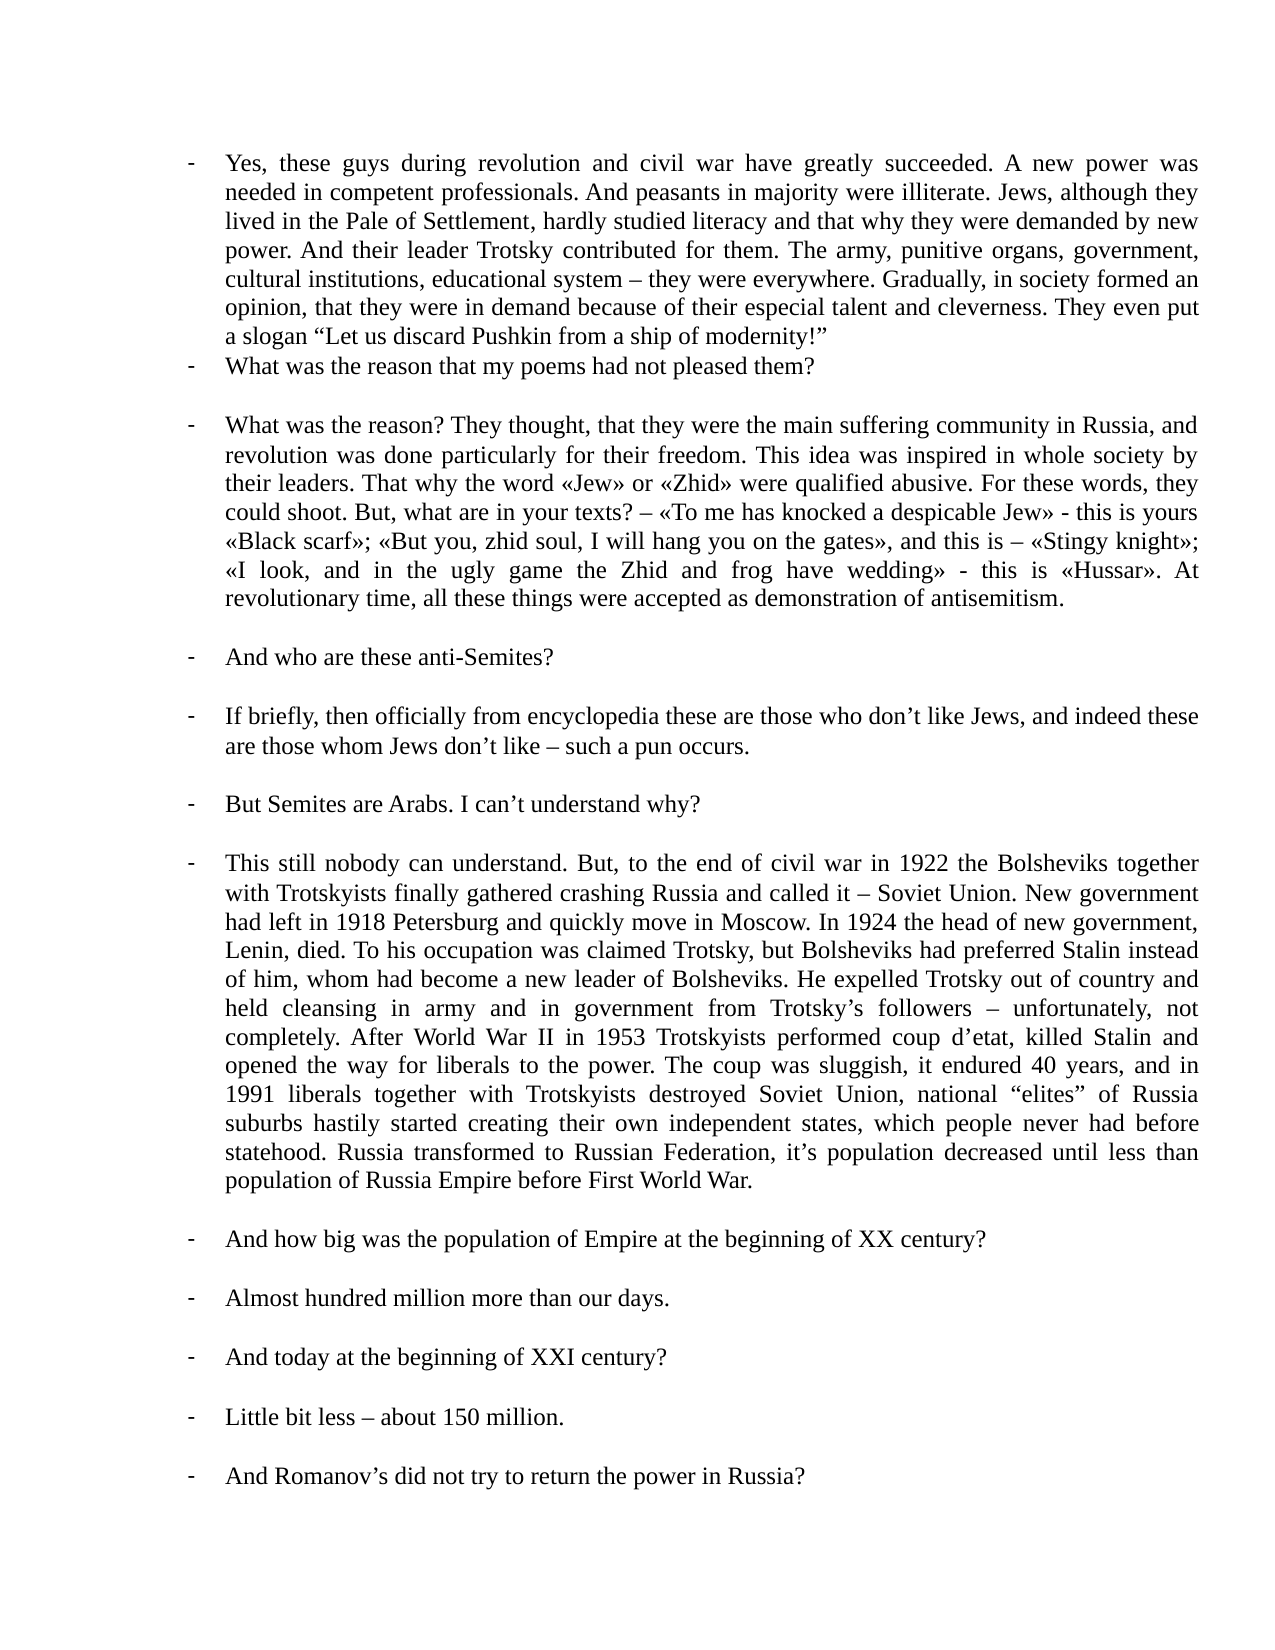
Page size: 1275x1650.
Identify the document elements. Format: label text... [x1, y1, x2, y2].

list Almost hundred million more than our days. [187, 1282, 1200, 1313]
list Little bit less – about 150 million. [187, 1401, 1200, 1431]
list What was the reason that my poems had not pleased them? [187, 350, 1200, 380]
list And today at the beginning of XXI century? [187, 1342, 1200, 1372]
list What was the reason? They thought, that they were the main suffering community in Russia, and revolution was done particularly for their freedom. This idea was inspired in whole society by their leaders. That why the word «Jew» or «Zhid» were qualified abusive. For these words, they could shoot. But, what are in your texts? – «To me has knocked a despicable Jew» - this is yours «Black scarf»; «But you, zhid soul, I will hang you on the gates», and this is – «Stingy knight»; «I look, and in the ugly game the Zhid and frog have wedding» - this is «Hussar». At revolutionary time, all these things were accepted as demonstration of antisemitism. [187, 409, 1200, 612]
list And Romanov’s did not try to return the power in Russia? [187, 1460, 1200, 1491]
list And who are these anti-Semites? [187, 641, 1200, 671]
list And how big was the population of Empire at the beginning of XX century? [187, 1223, 1200, 1253]
list This still nobody can understand. But, to the end of civil war in 1922 the Bolsheviks together with Trotskyists finally gathered crashing Russia and called it – Soviet Union. New government had left in 1918 Petersburg and quickly move in Moscow. In 1924 the head of new government, Lenin, died. To his occupation was claimed Trotsky, but Bolsheviks had preferred Stalin instead of him, whom had become a new leader of Bolsheviks. He expelled Trotsky out of country and held cleansing in army and in government from Trotsky’s followers – unfortunately, not completely. After World War II in 1953 Trotskyists performed coup d’etat, killed Stalin and opened the way for liberals to the power. The coup was sluggish, it endured 40 years, and in 1991 liberals together with Trotskyists destroyed Soviet Union, national “elites” of Russia suburbs hastily started creating their own independent states, which people never had before statehood. Russia transformed to Russian Federation, it’s population decreased until less than population of Russia Empire before First World War. [187, 847, 1200, 1194]
list If briefly, then officially from encyclopedia these are those who don’t like Jews, and indeed these are those whom Jews don’t like – such a pun occurs. [187, 700, 1200, 759]
list But Semites are Arabs. I can’t understand why? [187, 788, 1200, 819]
list Yes, these guys during revolution and civil war have greatly succeeded. A new power was needed in competent professionals. And peasants in majority were illiterate. Jews, although they lived in the Pale of Settlement, hardly studied literacy and that why they were demanded by new power. And their leader Trotsky contributed for them. The army, punitive organs, government, cultural institutions, educational system – they were everywhere. Gradually, in society formed an opinion, that they were in demand because of their especial talent and cleverness. They even put a slogan “Let us discard Pushkin from a ship of modernity!” [187, 147, 1200, 350]
